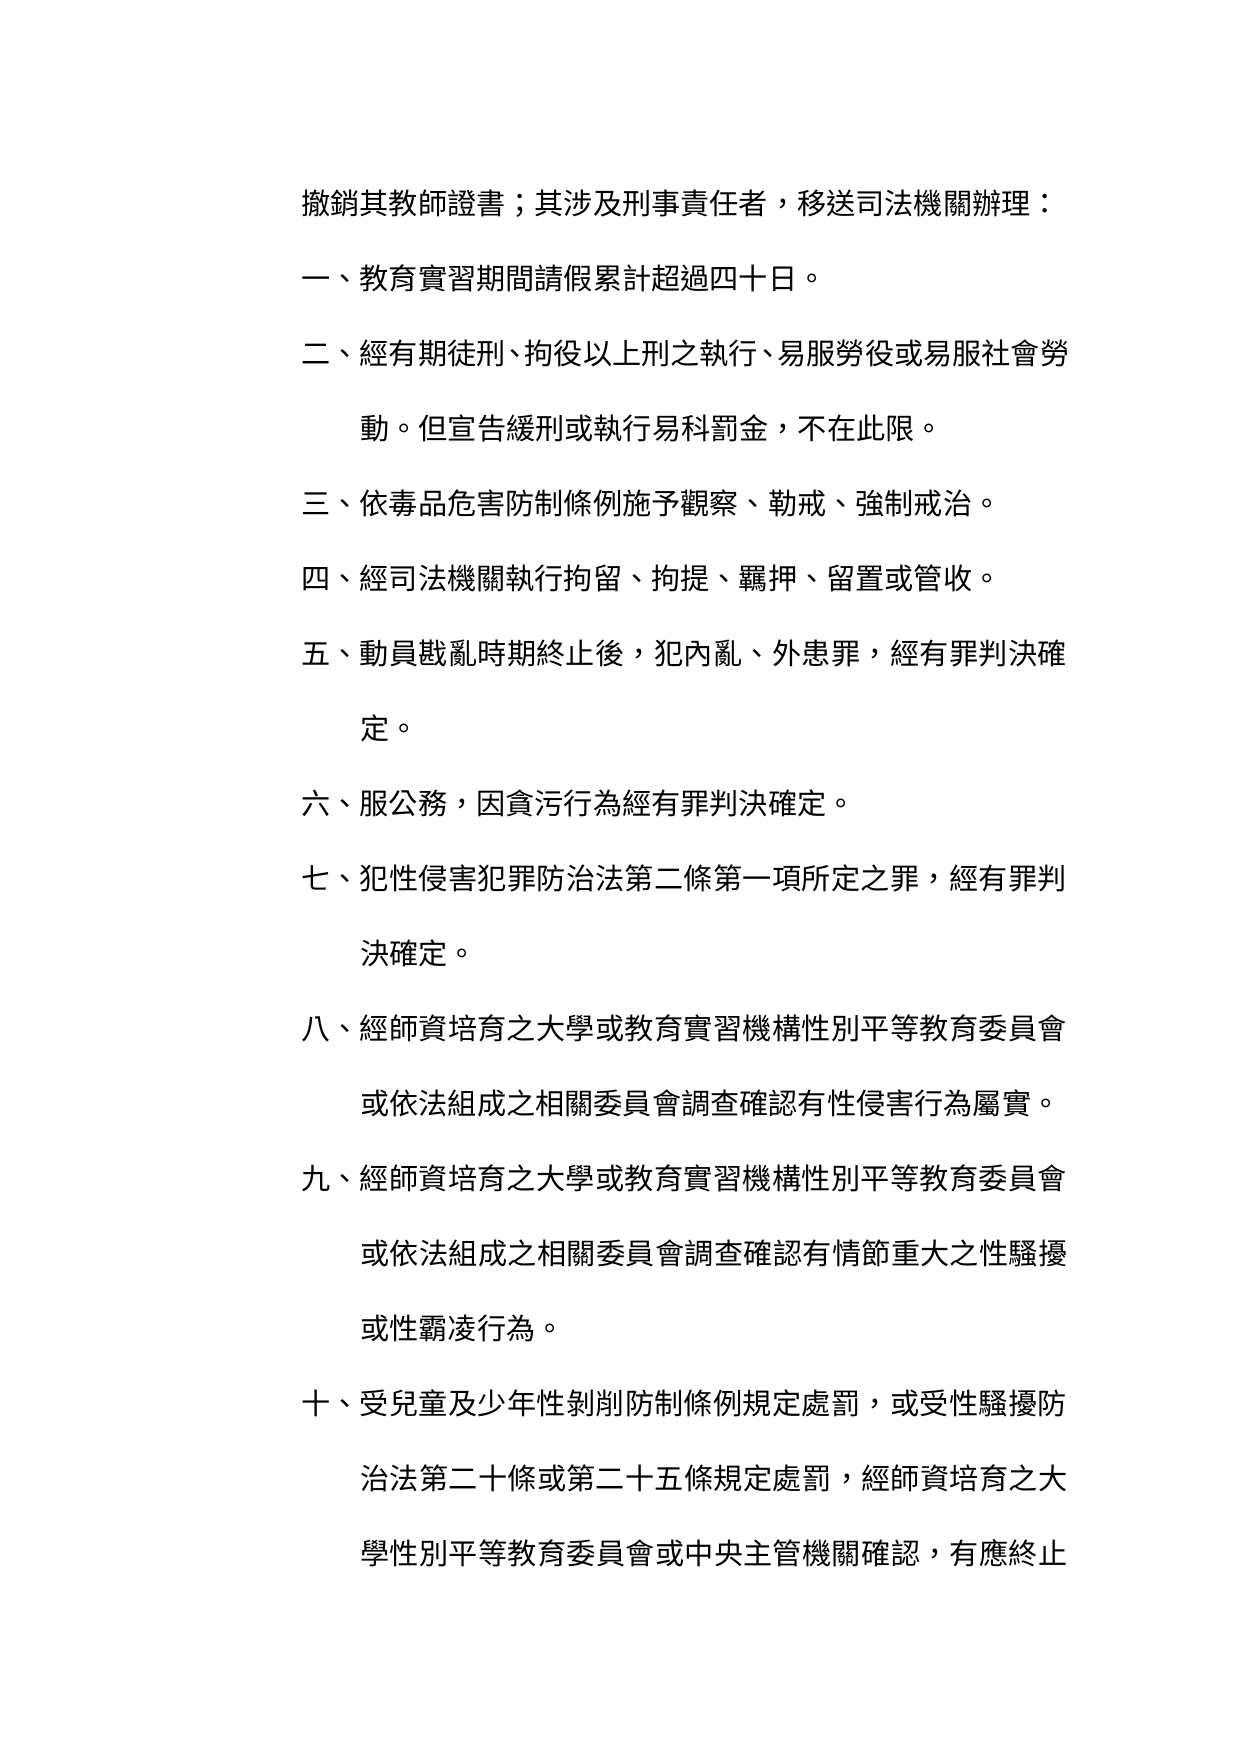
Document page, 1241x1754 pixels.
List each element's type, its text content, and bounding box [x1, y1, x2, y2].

text 第十七條 實習學生有下列各款情形之一時，教育實習前發現者，撤銷其修習資格；教育實習期間發現者，應終止教育實習；實習結束成績公布前發現者，實習成績不予計分；實習成績公布及格後發現者，撤銷其實習及格資格；已發給教師證書者，撤銷其教師證書；其涉及刑事責任者，移送司法機關辦理： [177, 164, 1069, 239]
list 教育實習期間請假累計超過四十日。 [289, 239, 1069, 314]
list 經司法機關執行拘留、拘提、羈押、留置或管收。 [301, 539, 1069, 614]
list 經有期徒刑、拘役以上刑之執行、易服勞役或易服社會勞動。但宣告緩刑或執行易科罰金，不在此限。 [301, 314, 1069, 464]
list 動員戡亂時期終止後，犯內亂、外患罪，經有罪判決確定。 [301, 614, 1069, 764]
list 服公務，因貪污行為經有罪判決確定。 [301, 764, 1069, 839]
list 依毒品危害防制條例施予觀察、勒戒、強制戒治。 [301, 464, 1069, 539]
list 經師資培育之大學或教育實習機構性別平等教育委員會或依法組成之相關委員會調查確認有性侵害行為屬實。 [301, 989, 1069, 1139]
list 犯性侵害犯罪防治法第二條第一項所定之罪，經有罪判決確定。 [301, 839, 1069, 989]
list 受兒童及少年性剝削防制條例規定處罰，或受性騷擾防治法第二十條或第二十五條規定處罰，經師資培育之大學性別平等教育委員會或中央主管機關確認，有應終止 [301, 1364, 1069, 1589]
list 經師資培育之大學或教育實習機構性別平等教育委員會或依法組成之相關委員會調查確認有情節重大之性騷擾或性霸凌行為。 [301, 1139, 1069, 1364]
